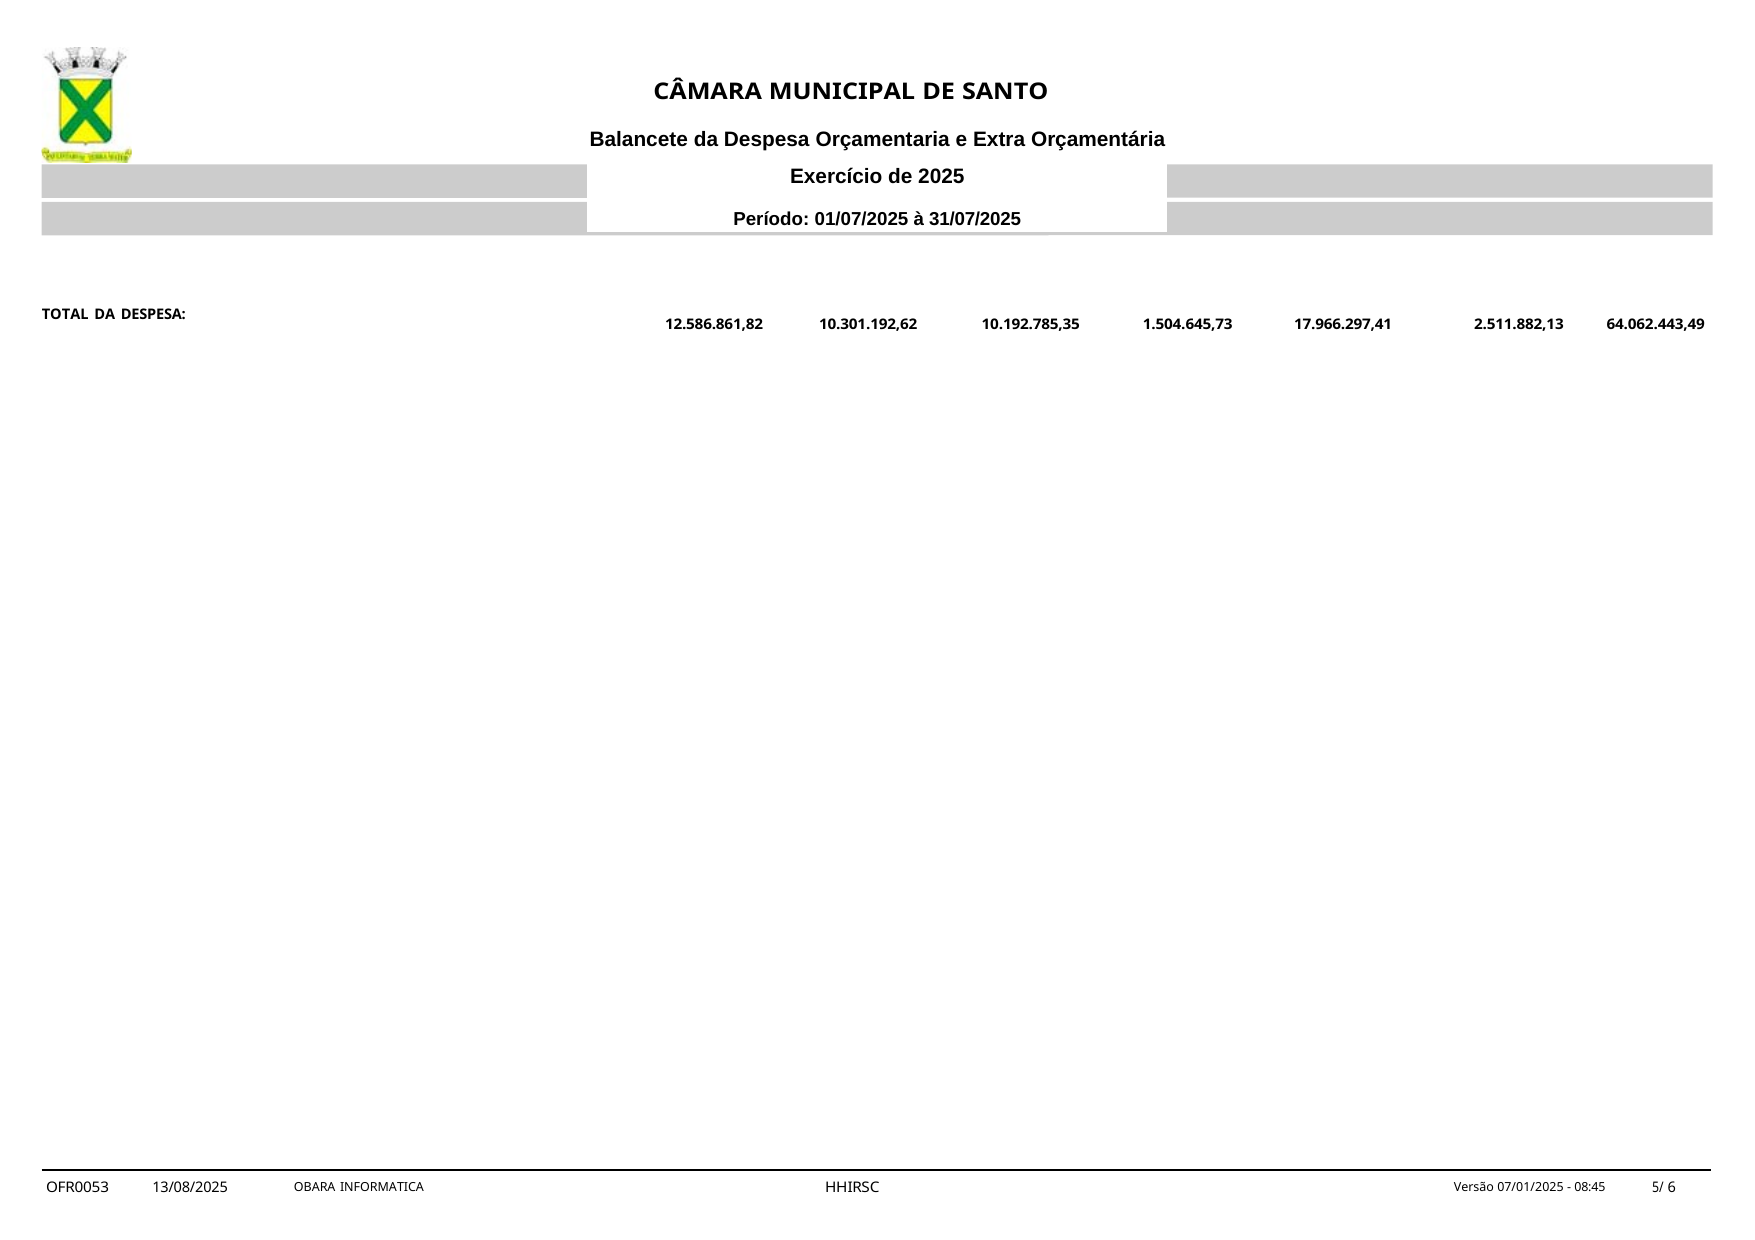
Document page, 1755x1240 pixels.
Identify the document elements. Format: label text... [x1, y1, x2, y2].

text 10.301.192,62 10.192.785,35 1.504.645,73 17.966.297,41 [819, 314, 1404, 334]
text 2.511.882,13 [1474, 314, 1575, 334]
text TOTAL DA DESPESA: [42, 304, 196, 323]
text 12.586.861,82 [665, 314, 775, 334]
text 64.062.443,49 [1606, 314, 1725, 334]
